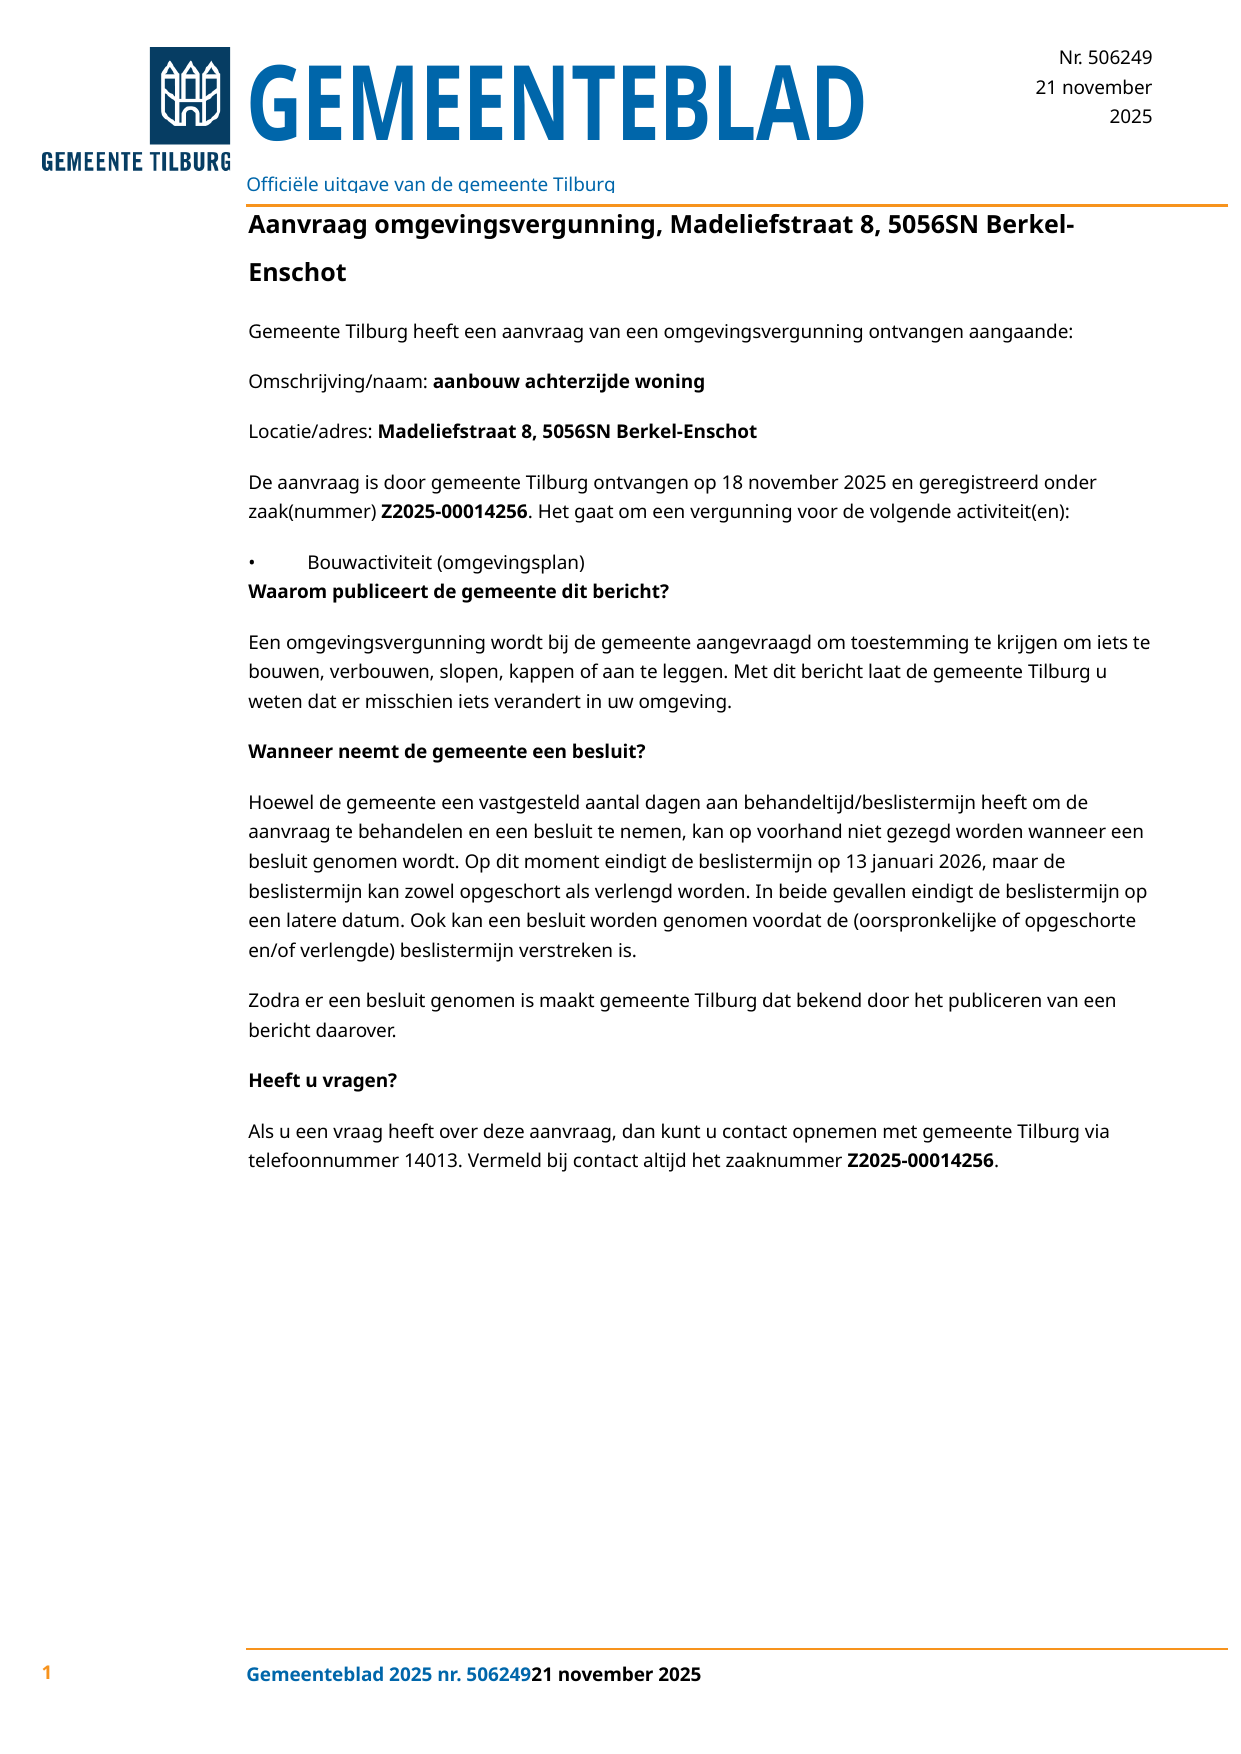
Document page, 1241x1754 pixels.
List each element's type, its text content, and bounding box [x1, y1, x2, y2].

text Gemeente Tilburg heeft een aanvraag van een omgevingsvergunning ontvangen aangaande: [248, 318, 1152, 344]
list Bouwactiviteit (omgevingsplan) [248, 549, 1152, 575]
text Zodra er een besluit genomen is maakt gemeente Tilburg dat bekend door het publiceren van een bericht daarover. [248, 987, 1152, 1043]
picture [41, 47, 231, 172]
text Hoewel de gemeente een vastgesteld aantal dagen aan behandeltijd/beslistermijn heeft om de aanvraag te behandelen en een besluit te nemen, kan op voorhand niet gezegd worden wanneer een besluit genomen wordt. Op dit moment eindigt de beslistermijn op 13 januari 2026, maar de beslistermijn kan zowel opgeschort als verlengd worden. In beide gevallen eindigt de beslistermijn op een latere datum. Ook kan een besluit worden genomen voordat de (oorspronkelijke of opgeschorte en/of verlengde) beslistermijn verstreken is. [248, 789, 1152, 963]
text Aanvraag omgevingsvergunning, Madeliefstraat 8, 5056SN Berkel-Enschot [248, 207, 1152, 288]
text Waarom publiceert de gemeente dit bericht? [248, 579, 1152, 604]
text De aanvraag is door gemeente Tilburg ontvangen op 18 november 2025 en geregistreerd onder zaak(nummer) Z2025-00014256. Het gaat om een vergunning voor de volgende activiteit(en): [248, 469, 1152, 524]
text Als u een vraag heeft over deze aanvraag, dan kunt u contact opnemen met gemeente Tilburg via telefoonnummer 14013. Vermeld bij contact altijd het zaaknummer Z2025-00014256. [248, 1118, 1152, 1173]
text Omschrijving/naam: aanbouw achterzijde woning [248, 368, 1152, 394]
text Wanneer neemt de gemeente een besluit? [248, 739, 1152, 764]
text Heeft u vragen? [248, 1067, 1152, 1093]
text Locatie/adres: Madeliefstraat 8, 5056SN Berkel-Enschot [248, 419, 1152, 444]
text Een omgevingsvergunning wordt bij de gemeente aangevraagd om toestemming te krijgen om iets te bouwen, verbouwen, slopen, kappen of aan te leggen. Met dit bericht laat de gemeente Tilburg u weten dat er misschien iets verandert in uw omgeving. [248, 629, 1152, 714]
